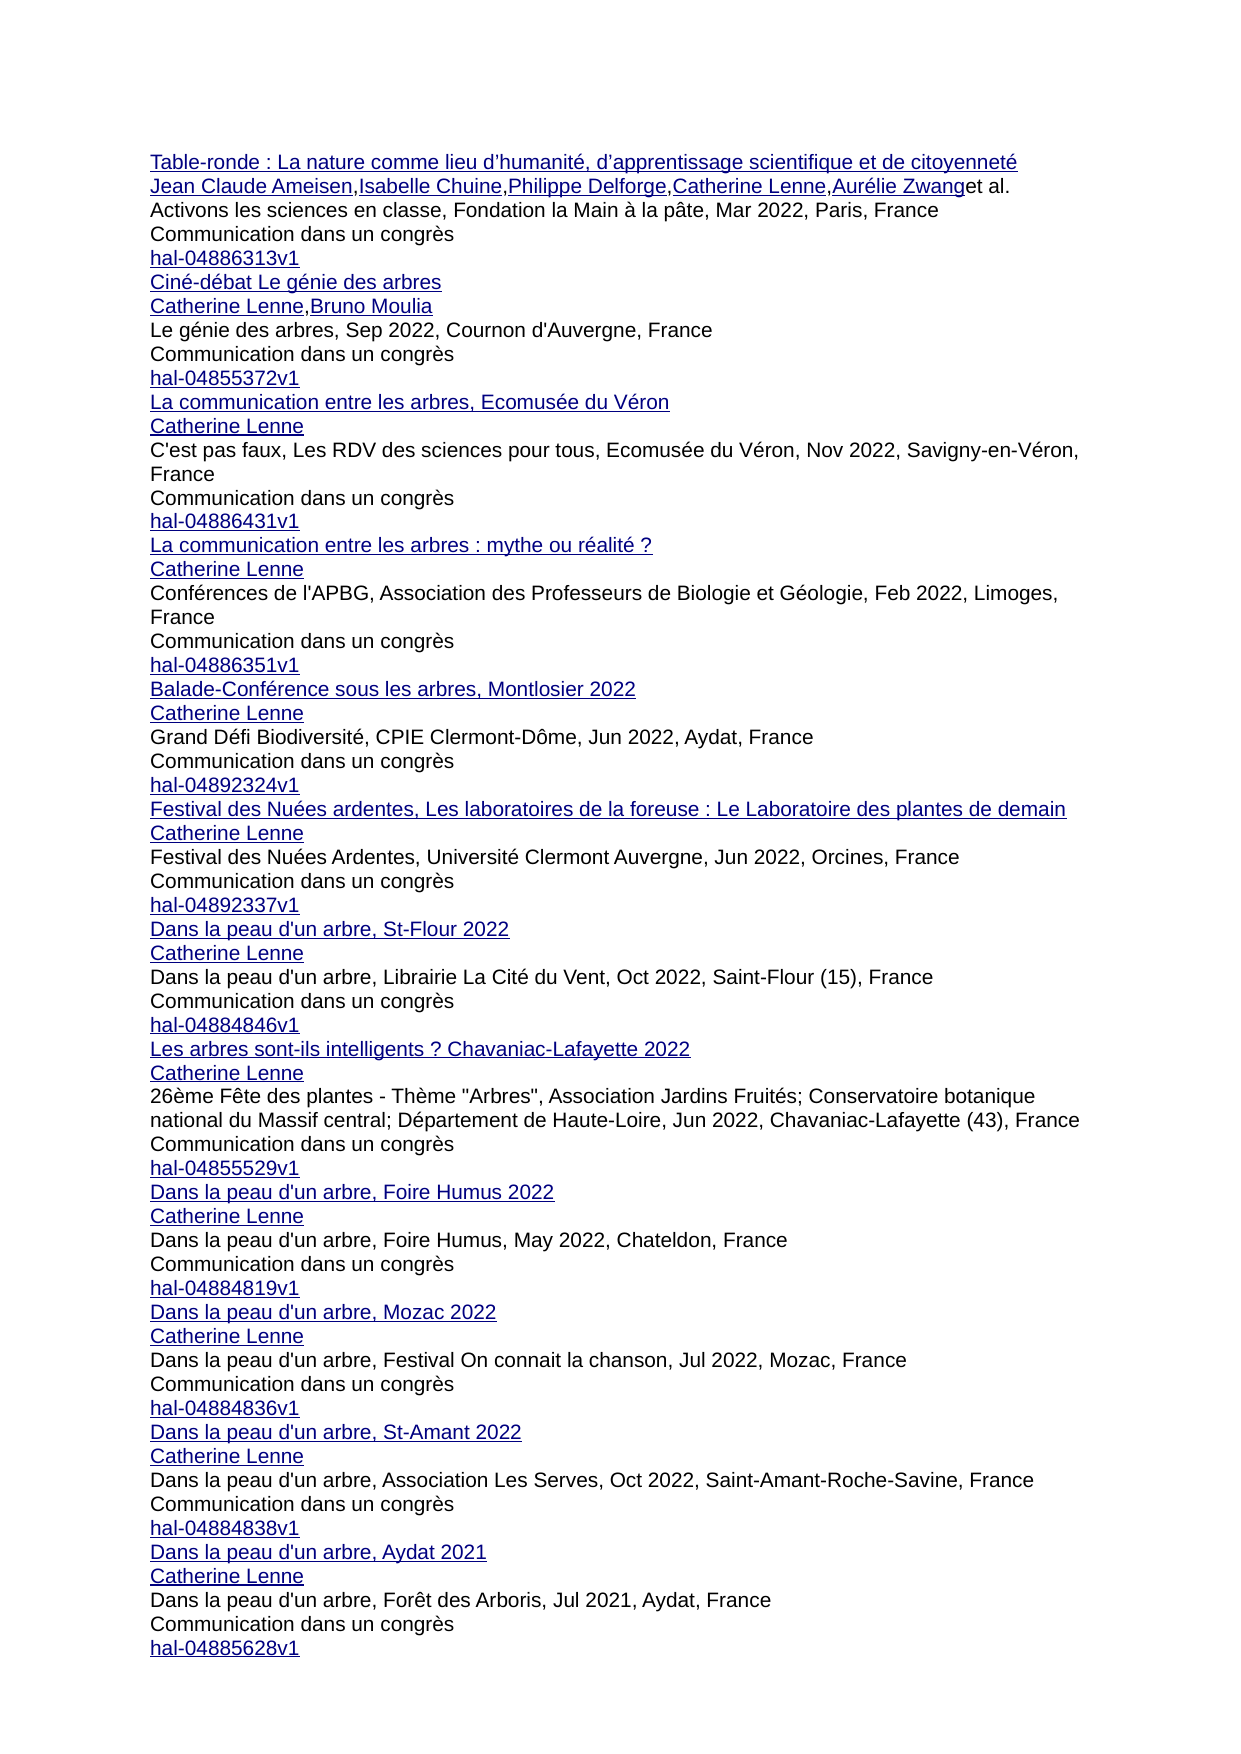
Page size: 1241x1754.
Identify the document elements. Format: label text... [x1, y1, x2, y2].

table_cell Table-ronde : La nature comme lieu d’humanité, d’apprentissage scientifique et de citoyenneté Jean Claude Ameisen,Isabelle Chuine,Philippe Delforge,Catherine Lenne,Aurélie Zwanget al. Activons les sciences en classe, Fondation la Main à la pâte, Mar 2022, Paris, France Communication dans un congrès hal-04886313v1 [150, 150, 1090, 270]
table_cell La communication entre les arbres, Ecomusée du Véron Catherine Lenne C'est pas faux, Les RDV des sciences pour tous, Ecomusée du Véron, Nov 2022, Savigny-en-Véron, France Communication dans un congrès hal-04886431v1 [150, 390, 1090, 533]
table_cell Dans la peau d'un arbre, St-Amant 2022 Catherine Lenne Dans la peau d'un arbre, Association Les Serves, Oct 2022, Saint-Amant-Roche-Savine, France Communication dans un congrès hal-04884838v1 [150, 1420, 1090, 1539]
table_cell Dans la peau d'un arbre, St-Flour 2022 Catherine Lenne Dans la peau d'un arbre, Librairie La Cité du Vent, Oct 2022, Saint-Flour (15), France Communication dans un congrès hal-04884846v1 [150, 917, 1090, 1036]
table_cell Ciné-débat Le génie des arbres Catherine Lenne,Bruno Moulia Le génie des arbres, Sep 2022, Cournon d'Auvergne, France Communication dans un congrès hal-04855372v1 [150, 270, 1090, 389]
table_cell Dans la peau d'un arbre, Aydat 2021 Catherine Lenne Dans la peau d'un arbre, Forêt des Arboris, Jul 2021, Aydat, France Communication dans un congrès hal-04885628v1 [150, 1540, 1090, 1659]
table_cell La communication entre les arbres : mythe ou réalité ? Catherine Lenne Conférences de l'APBG, Association des Professeurs de Biologie et Géologie, Feb 2022, Limoges, France Communication dans un congrès hal-04886351v1 [150, 533, 1090, 677]
table_cell Dans la peau d'un arbre, Foire Humus 2022 Catherine Lenne Dans la peau d'un arbre, Foire Humus, May 2022, Chateldon, France Communication dans un congrès hal-04884819v1 [150, 1180, 1090, 1300]
table_cell Dans la peau d'un arbre, Mozac 2022 Catherine Lenne Dans la peau d'un arbre, Festival On connait la chanson, Jul 2022, Mozac, France Communication dans un congrès hal-04884836v1 [150, 1300, 1090, 1420]
table_cell Les arbres sont-ils intelligents ? Chavaniac-Lafayette 2022 Catherine Lenne 26ème Fête des plantes - Thème "Arbres", Association Jardins Fruités; Conservatoire botanique national du Massif central; Département de Haute-Loire, Jun 2022, Chavaniac-Lafayette (43), France Communication dans un congrès hal-04855529v1 [150, 1036, 1090, 1180]
table_cell Balade-Conférence sous les arbres, Montlosier 2022 Catherine Lenne Grand Défi Biodiversité, CPIE Clermont-Dôme, Jun 2022, Aydat, France Communication dans un congrès hal-04892324v1 [150, 677, 1090, 797]
table_cell Festival des Nuées ardentes, Les laboratoires de la foreuse : Le Laboratoire des plantes de demain Catherine Lenne Festival des Nuées Ardentes, Université Clermont Auvergne, Jun 2022, Orcines, France Communication dans un congrès hal-04892337v1 [150, 797, 1090, 917]
